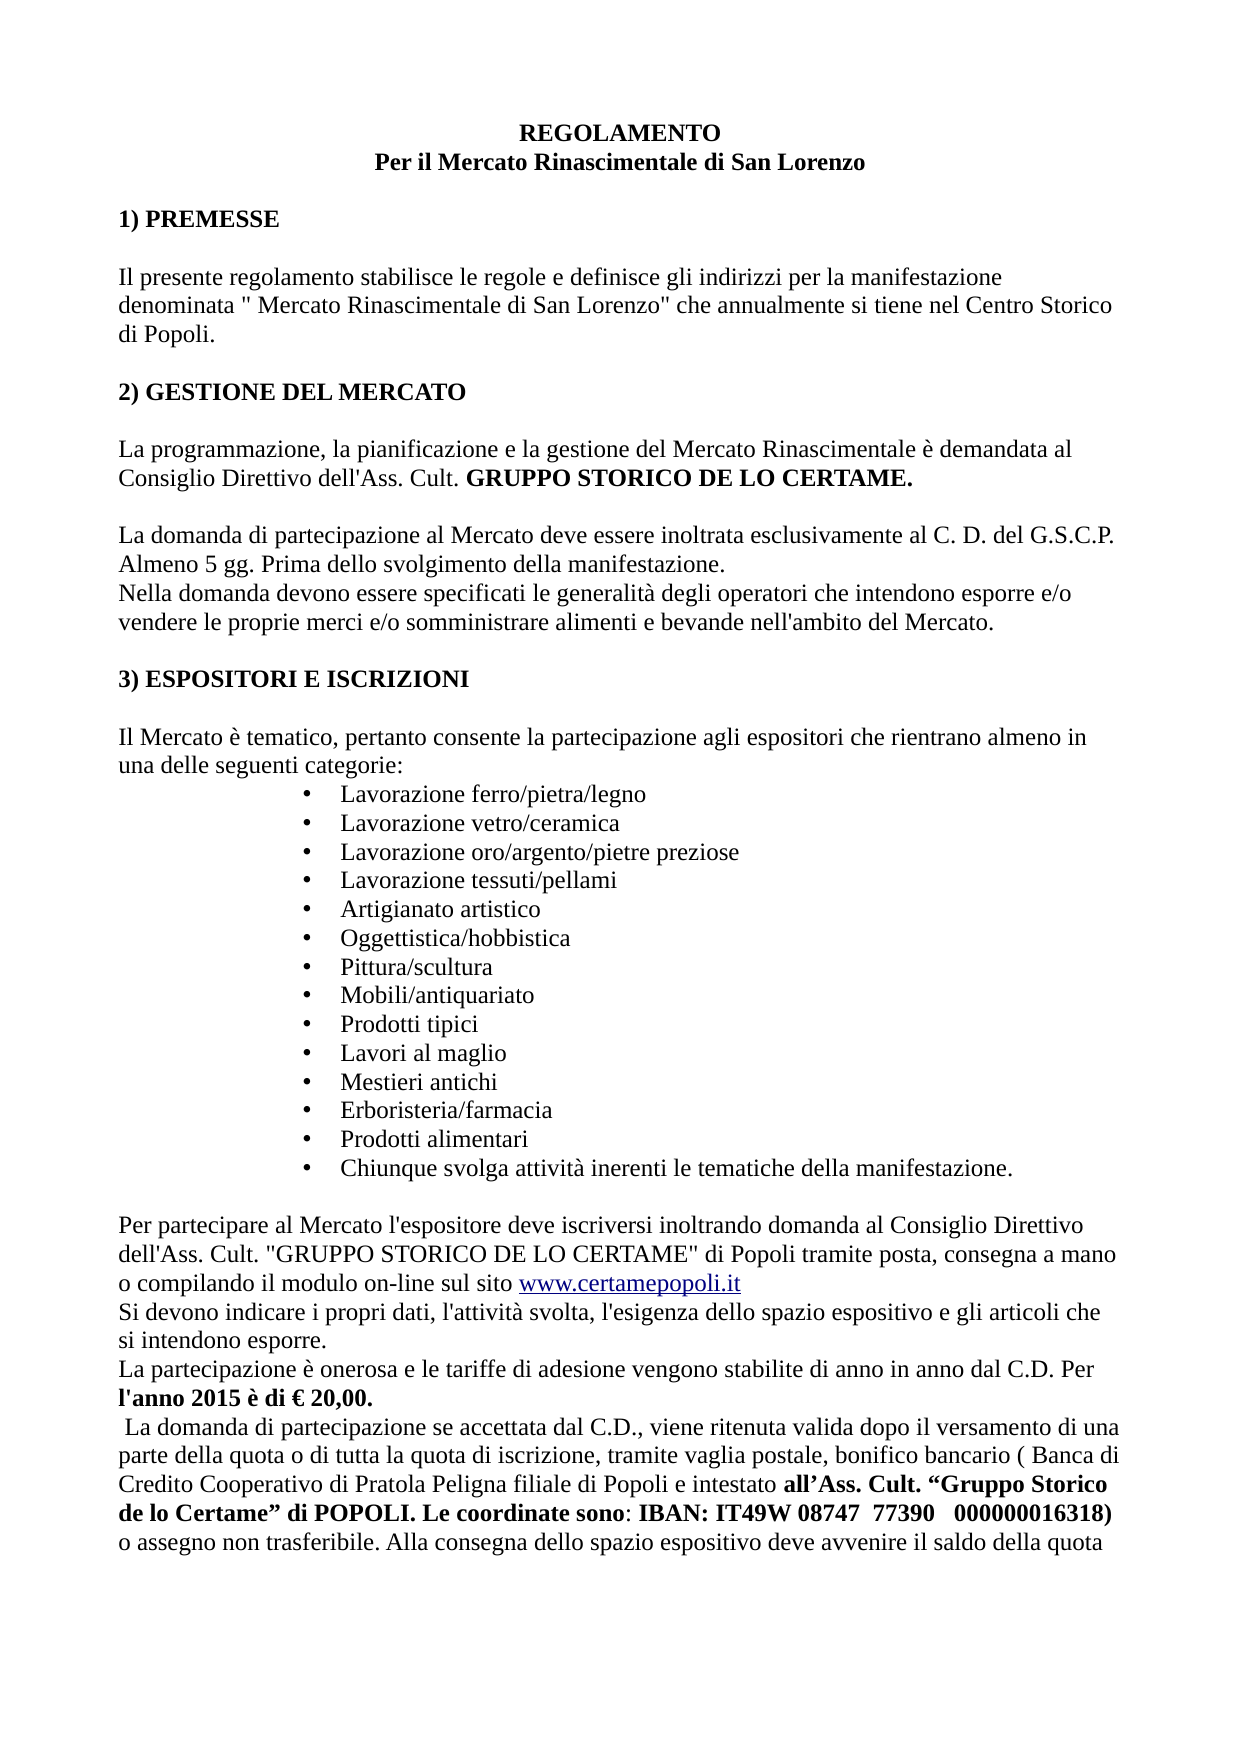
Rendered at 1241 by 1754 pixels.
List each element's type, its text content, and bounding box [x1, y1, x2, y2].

list Pittura/scultura [303, 952, 1122, 981]
list Mestieri antichi [303, 1067, 1122, 1096]
text La programmazione, la pianificazione e la gestione del Mercato Rinascimentale è demandata al Consiglio Direttivo dell'Ass. Cult. GRUPPO STORICO DE LO CERTAME. [118, 434, 1122, 492]
text La domanda di partecipazione se accettata dal C.D., viene ritenuta valida dopo il versamento di una parte della quota o di tutta la quota di iscrizione, tramite vaglia postale, bonifico bancario ( Banca di Credito Cooperativo di Pratola Peligna filiale di Popoli e intestato all’Ass. Cult. “Gruppo Storico [118, 1412, 1122, 1498]
list Lavorazione oro/argento/pietre preziose [303, 837, 1122, 866]
text 2) GESTIONE DEL MERCATO [118, 377, 1122, 406]
text Nella domanda devono essere specificati le generalità degli operatori che intendono esporre e/o vendere le proprie merci e/o somministrare alimenti e bevande nell'ambito del Mercato. [118, 578, 1122, 636]
text Si devono indicare i propri dati, l'attività svolta, l'esigenza dello spazio espositivo e gli articoli che si intendono esporre. [118, 1297, 1122, 1354]
text Per partecipare al Mercato l'espositore deve iscriversi inoltrando domanda al Consiglio Direttivo dell'Ass. Cult. "GRUPPO STORICO DE LO CERTAME" di Popoli tramite posta, consegna a mano o compilando il modulo on-line sul sito www.certamepopoli.it [118, 1211, 1122, 1297]
text REGOLAMENTO [118, 118, 1122, 147]
list Lavorazione tessuti/pellami [303, 866, 1122, 894]
text Il Mercato è tematico, pertanto consente la partecipazione agli espositori che rientrano almeno in una delle seguenti categorie: [118, 722, 1122, 779]
list Prodotti tipici [303, 1009, 1122, 1038]
list Prodotti alimentari [303, 1124, 1122, 1153]
text 3) ESPOSITORI E ISCRIZIONI [118, 664, 1122, 693]
text La partecipazione è onerosa e le tariffe di adesione vengono stabilite di anno in anno dal C.D. Per l'anno 2015 è di € 20,00. [118, 1354, 1122, 1412]
text Per il Mercato Rinascimentale di San Lorenzo [118, 147, 1122, 176]
list Lavori al maglio [303, 1038, 1122, 1067]
list Lavorazione vetro/ceramica [303, 808, 1122, 837]
text Il presente regolamento stabilisce le regole e definisce gli indirizzi per la manifestazione denominata " Mercato Rinascimentale di San Lorenzo" che annualmente si tiene nel Centro Storico di Popoli. [118, 262, 1122, 348]
text de lo Certame” di POPOLI. Le coordinate sono: IBAN: IT49W 08747 77390 000000016318) o assegno non trasferibile. Alla consegna dello spazio espositivo deve avvenire il saldo della quota [118, 1498, 1122, 1556]
list Artigianato artistico [303, 894, 1122, 923]
list Oggettistica/hobbistica [303, 923, 1122, 952]
text 1) PREMESSE [118, 204, 1122, 233]
list Lavorazione ferro/pietra/legno [303, 779, 1122, 808]
list Mobili/antiquariato [303, 981, 1122, 1009]
list Erboristeria/farmacia [303, 1096, 1122, 1124]
text La domanda di partecipazione al Mercato deve essere inoltrata esclusivamente al C. D. del G.S.C.P. Almeno 5 gg. Prima dello svolgimento della manifestazione. [118, 521, 1122, 578]
list Chiunque svolga attività inerenti le tematiche della manifestazione. [303, 1153, 1122, 1182]
